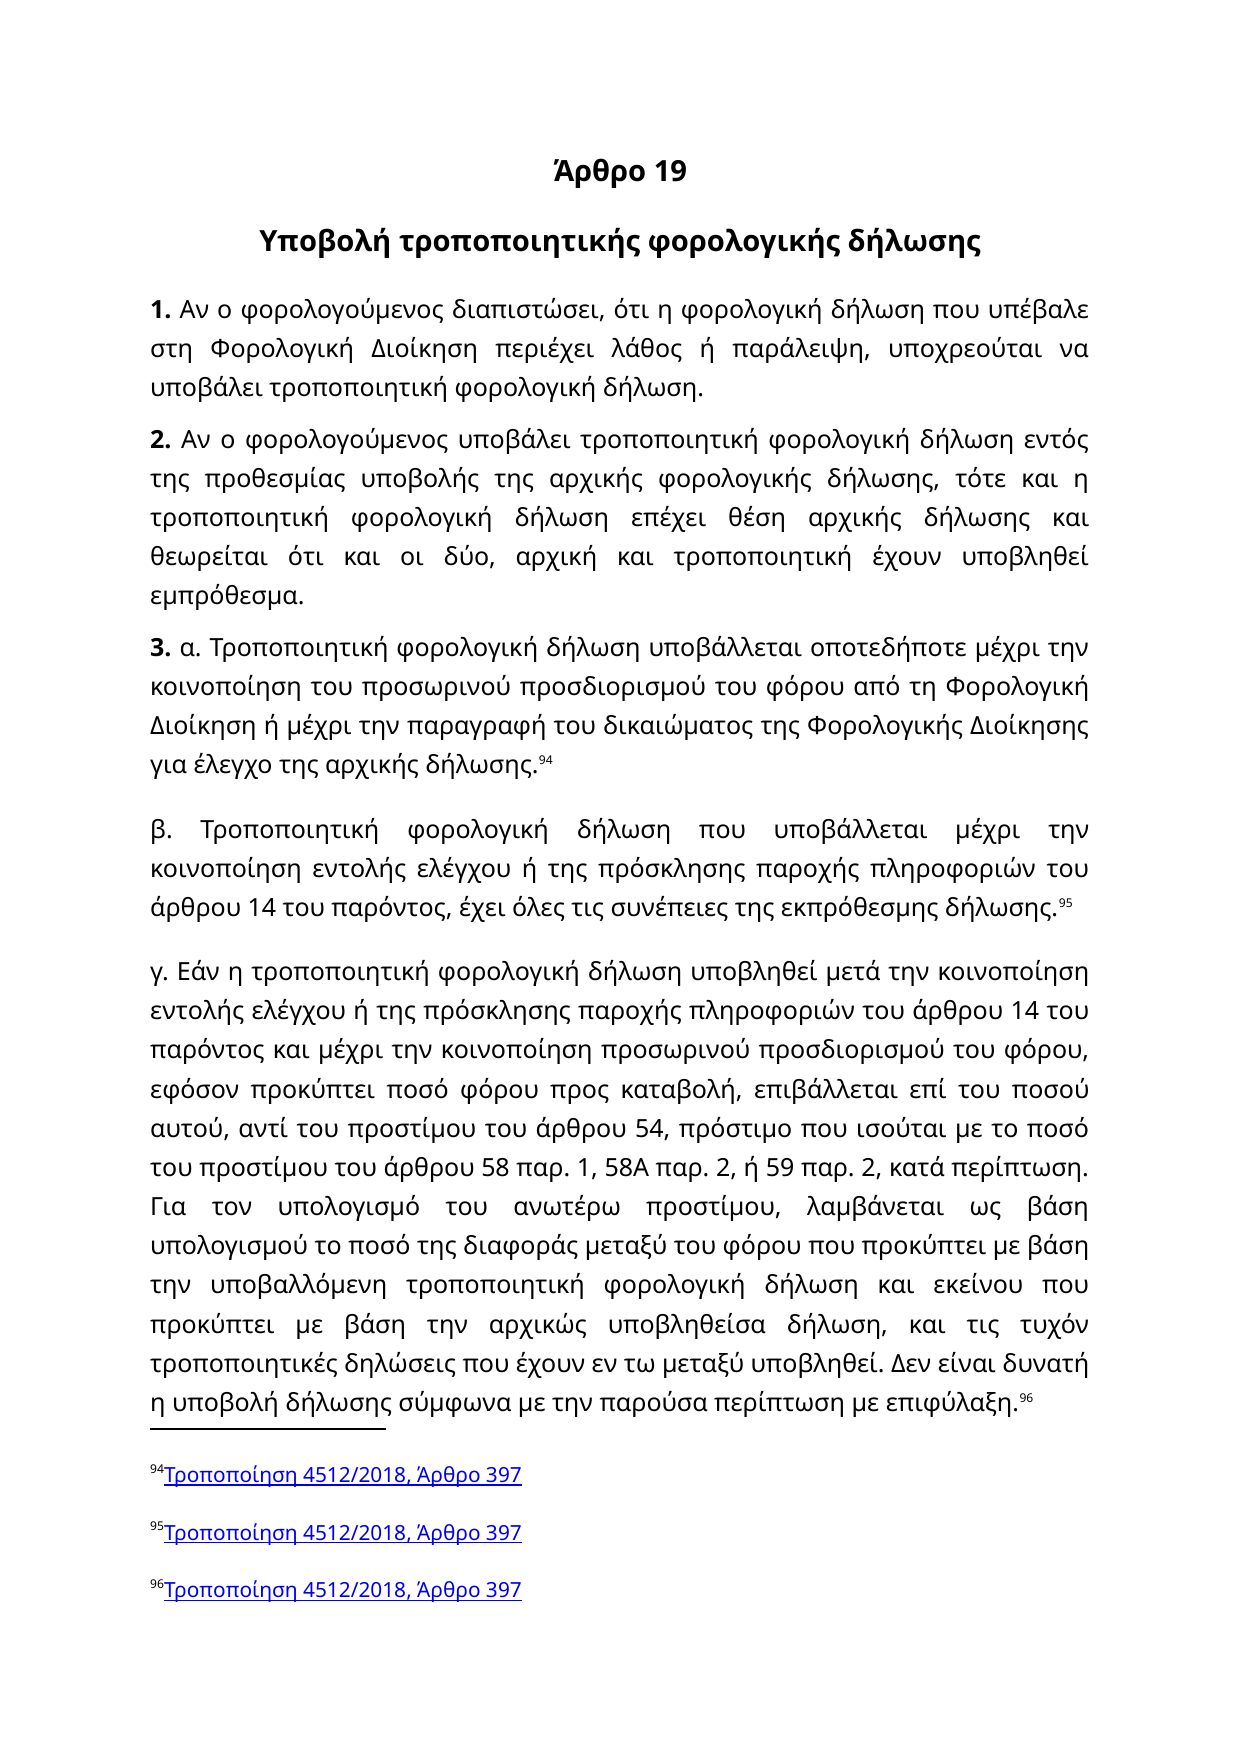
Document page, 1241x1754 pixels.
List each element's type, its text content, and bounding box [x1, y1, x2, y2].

text γ. Εάν η τροποποιητική φορολογική δήλωση υποβληθεί μετά την κοινοποίηση εντολής ελέγχου ή της πρόσκλησης παροχής πληροφοριών του άρθρου 14 του παρόντος και μέχρι την κοινοποίηση προσωρινού προσδιορισμού του φόρου, εφόσον προκύπτει ποσό φόρου προς καταβολή, επιβάλλεται επί του ποσού αυτού, αντί του προστίμου του άρθρου 54, πρόστιμο που ισούται με το ποσό του προστίμου του άρθρου 58 παρ. 1, 58Α παρ. 2, ή 59 παρ. 2, κατά περίπτωση. Για τον υπολογισμό του ανωτέρω προστίμου, λαμβάνεται ως βάση υπολογισμού το ποσό της διαφοράς μεταξύ του φόρου που προκύπτει με βάση την υποβαλλόμενη τροποποιητική φορολογική δήλωση και εκείνου που προκύπτει με βάση την αρχικώς υποβληθείσα δήλωση, και τις τυχόν τροποποιητικές δηλώσεις που έχουν εν τω μεταξύ υποβληθεί. Δεν είναι δυνατή η υποβολή δήλωσης σύμφωνα με την παρούσα περίπτωση με επιφύλαξη. [150, 954, 1090, 1419]
text β. Τροποποιητική φορολογική δήλωση που υποβάλλεται μέχρι την κοινοποίηση εντολής ελέγχου ή της πρόσκλησης παροχής πληροφοριών του άρθρου 14 του παρόντος, έχει όλες τις συνέπειες της εκπρόθεσμης δήλωσης. [150, 811, 1090, 924]
subtitle Άρθρο 19 [150, 150, 1090, 190]
text 2. Αν ο φορολογούμενος υποβάλει τροποποιητική φορολογική δήλωση εντός της προθεσμίας υποβολής της αρχικής φορολογικής δήλωσης, τότε και η τροποποιητική φορολογική δήλωση επέχει θέση αρχικής δήλωσης και θεωρείται ότι και οι δύο, αρχική και τροποποιητική έχουν υποβληθεί εμπρόθεσμα. [150, 421, 1090, 612]
text Τροποποίηση 4512/2018, Άρθρο 397 [150, 1460, 1090, 1489]
text Τροποποίηση 4512/2018, Άρθρο 397 [150, 1576, 1090, 1604]
subtitle Υποβολή τροποποιητικής φορολογικής δήλωσης [150, 221, 1090, 260]
text 3. α. Τροποποιητική φορολογική δήλωση υποβάλλεται οποτεδήποτε μέχρι την κοινοποίηση του προσωρινού προσδιορισμού του φόρου από τη Φορολογική Διοίκηση ή μέχρι την παραγραφή του δικαιώματος της Φορολογικής Διοίκησης για έλεγχο της αρχικής δήλωσης. [150, 629, 1090, 781]
text Τροποποίηση 4512/2018, Άρθρο 397 [150, 1518, 1090, 1546]
text 1. Αν ο φορολογούμενος διαπιστώσει, ότι η φορολογική δήλωση που υπέβαλε στη Φορολογική Διοίκηση περιέχει λάθος ή παράλειψη, υποχρεούται να υποβάλει τροποποιητική φορολογική δήλωση. [150, 291, 1090, 404]
